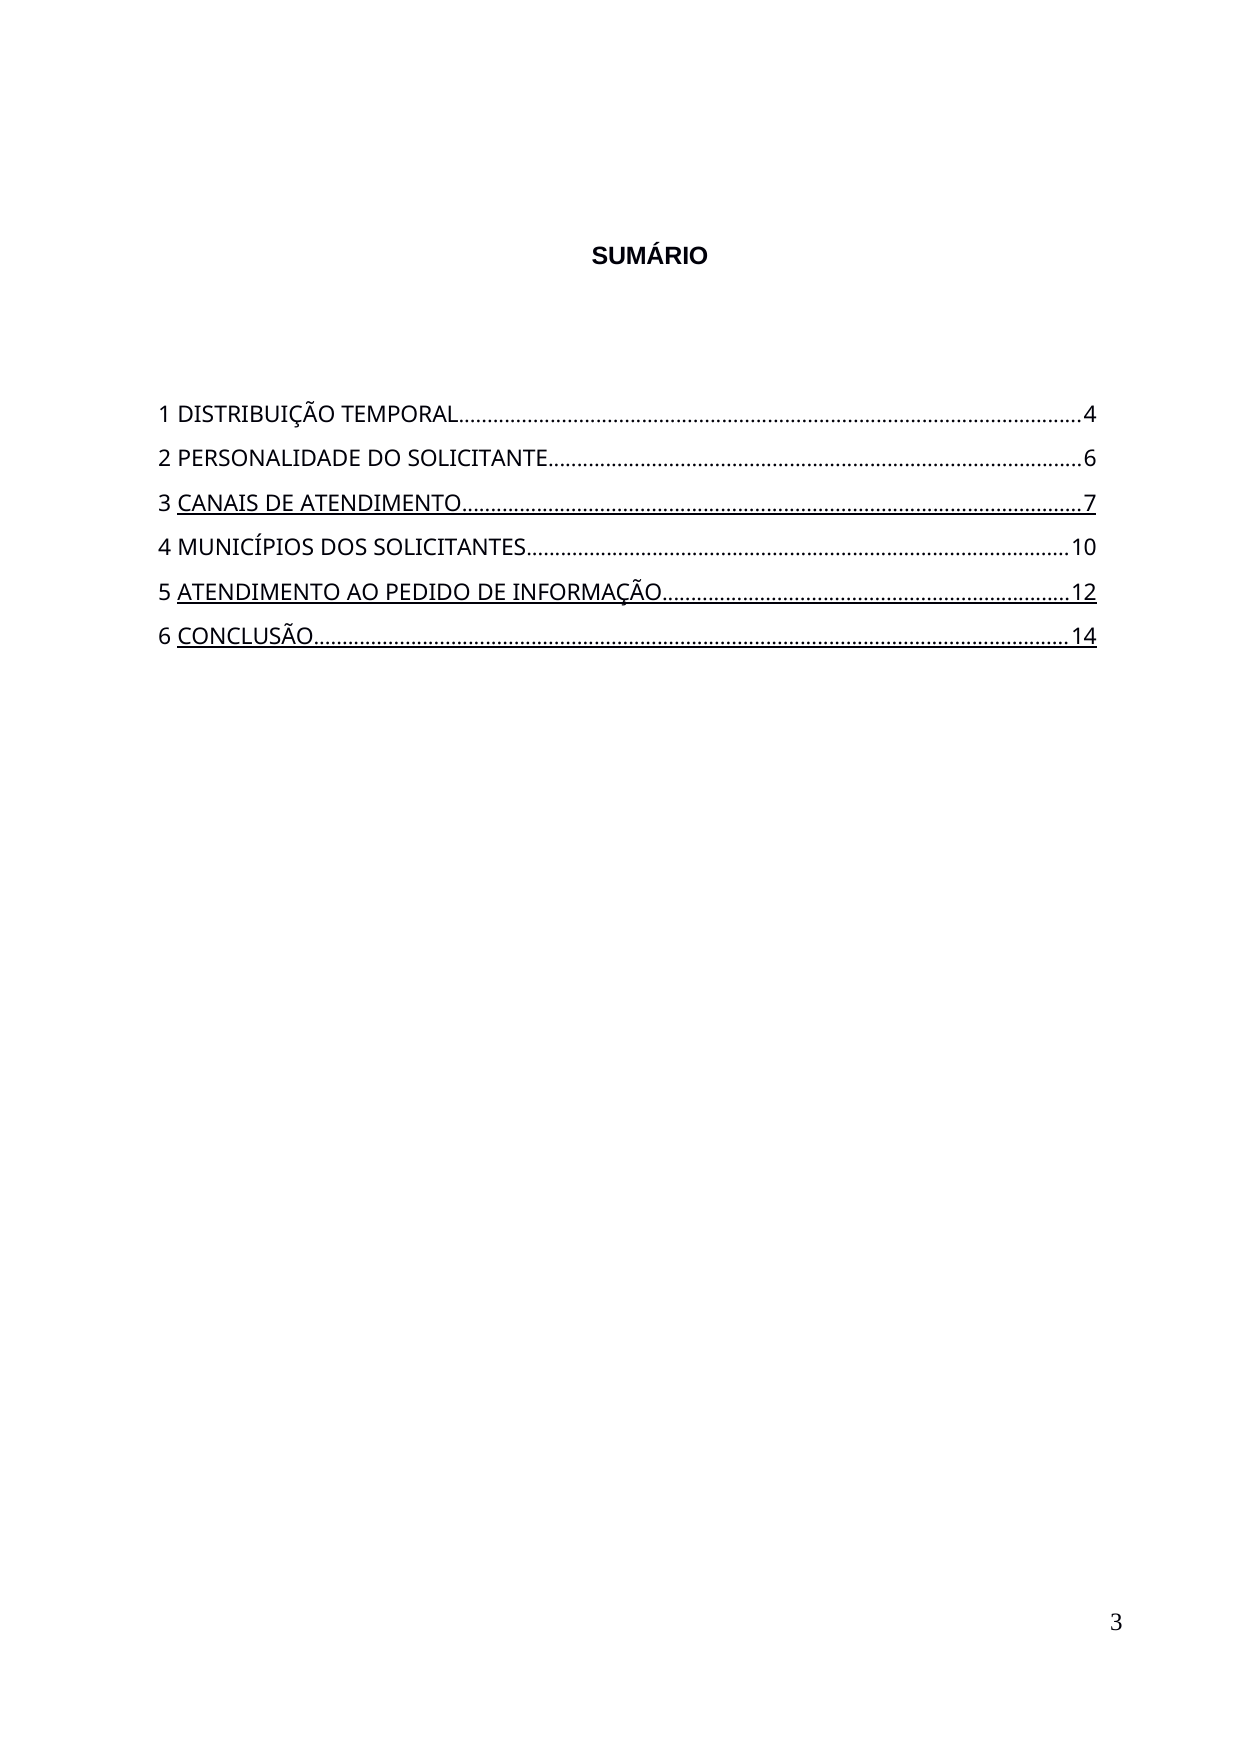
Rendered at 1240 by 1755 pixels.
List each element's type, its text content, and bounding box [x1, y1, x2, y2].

list CANAIS DE ATENDIMENTO 7 [158, 487, 1136, 518]
list CONCLUSÃO 14 [158, 619, 1136, 651]
list MUNICÍPIOS DOS SOLICITANTES 10 [158, 531, 1136, 562]
list PERSONALIDADE DO SOLICITANTE 6 [158, 442, 1136, 473]
list DISTRIBUIÇÃO TEMPORAL 4 [158, 398, 1136, 429]
subtitle SUMÁRIO [177, 241, 1122, 269]
list ATENDIMENTO AO PEDIDO DE INFORMAÇÃO 12 [158, 575, 1136, 607]
